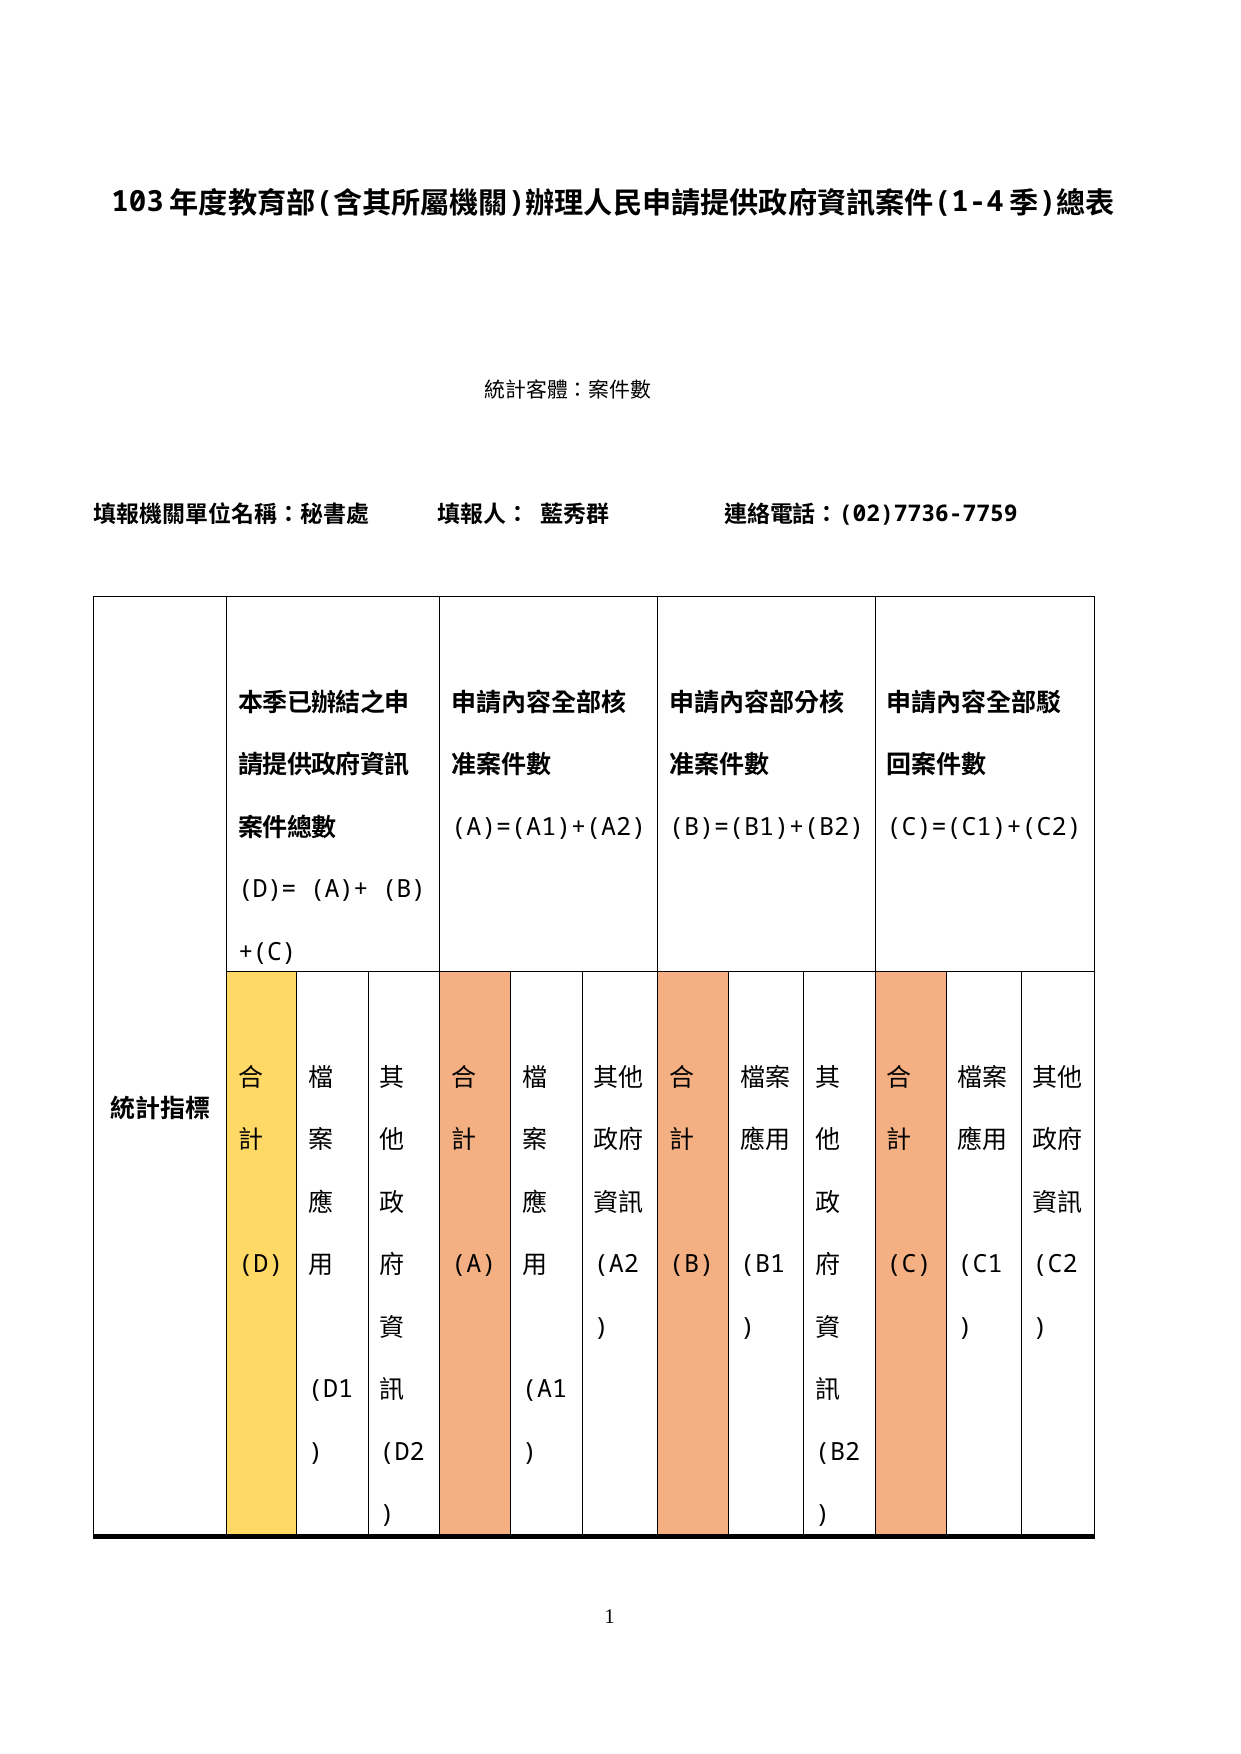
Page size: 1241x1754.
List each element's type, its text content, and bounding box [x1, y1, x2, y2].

table_cell 其他政府資訊(B2) [804, 972, 875, 1534]
table_cell 合計 (C) [876, 972, 946, 1534]
table_header 申請內容全部駁回案件數 (C)=(C1)+(C2) [876, 597, 1094, 971]
text 統計客體：案件數 [94, 284, 1042, 409]
table_cell 合計 (A) [440, 972, 510, 1534]
table_cell 檔案應用 (C1) [947, 972, 1021, 1534]
table_header 本季已辦結之申請提供政府資訊案件總數 (D)= (A)+ (B) +(C) [227, 597, 439, 971]
table_header 申請內容全部核准案件數 (A)=(A1)+(A2) [440, 597, 657, 971]
text 103年度教育部(含其所屬機關)辦理人民申請提供政府資訊案件(1-4季)總表 [94, 159, 1125, 221]
table_cell 檔案應用 (D1) [297, 972, 368, 1534]
text 填報機關單位名稱：秘書處 填報人： 藍秀群 連絡電話：(02)7736-7759 [94, 471, 1125, 534]
table_cell 合 計 (D) [227, 972, 296, 1534]
table_header 統計指標 [94, 597, 226, 1534]
table_cell 其他政府資訊(C2) [1022, 972, 1094, 1534]
table_cell 其他政府資訊(A2) [583, 972, 657, 1534]
table_cell 其他政府資訊(D2) [369, 972, 439, 1534]
table_cell 合計 (B) [658, 972, 728, 1534]
table_cell 檔案應用 (A1) [511, 972, 582, 1534]
table_cell 檔案應用 (B1) [729, 972, 803, 1534]
table_header 申請內容部分核准案件數 (B)=(B1)+(B2) [658, 597, 875, 971]
